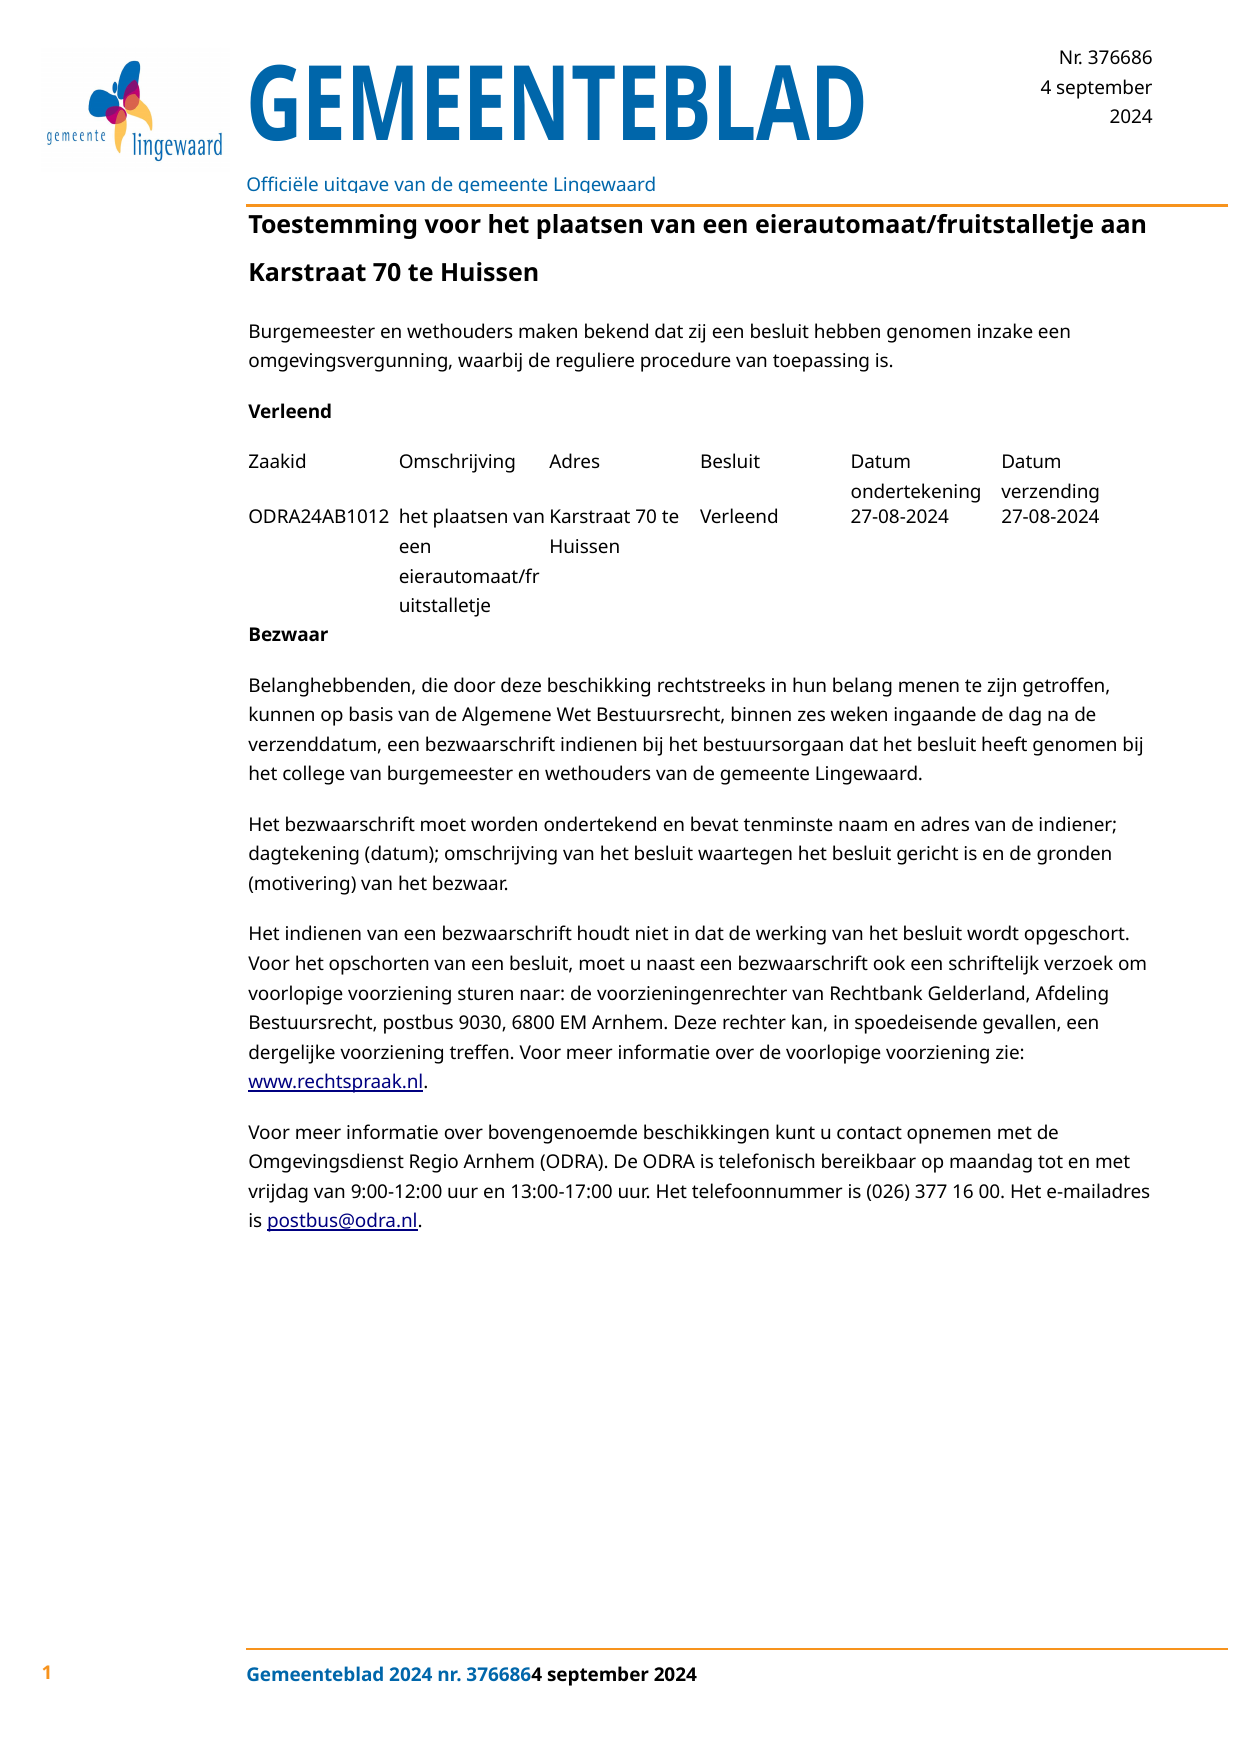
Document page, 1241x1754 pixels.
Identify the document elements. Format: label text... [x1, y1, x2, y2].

table_cell ODRA24AB1012 [248, 504, 398, 618]
table_header Omschrijving [399, 449, 549, 504]
table_header Datum ondertekening [850, 449, 1001, 504]
table_cell Verleend [700, 504, 850, 618]
table_header Besluit [700, 449, 850, 504]
table_header Datum verzending [1001, 449, 1152, 504]
table_header Zaakid [248, 449, 398, 504]
table_cell 27-08-2024 [850, 504, 1001, 618]
text Bezwaar [248, 621, 1152, 647]
text Burgemeester en wethouders maken bekend dat zij een besluit hebben genomen inzake een omgevingsvergunning, waarbij de reguliere procedure van toepassing is. [248, 318, 1152, 373]
table_cell het plaatsen van een eierautomaat/fruitstalletje [399, 504, 549, 618]
text Voor meer informatie over bovengenoemde beschikkingen kunt u contact opnemen met de Omgevingsdienst Regio Arnhem (ODRA). De ODRA is telefonisch bereikbaar op maandag tot en met vrijdag van 9:00-12:00 uur en 13:00-17:00 uur. Het telefoonnummer is (026) 377 16 00. Het e-mailadres is postbus@odra.nl. [248, 1119, 1152, 1233]
table_cell 27-08-2024 [1001, 504, 1152, 618]
text Toestemming voor het plaatsen van een eierautomaat/fruitstalletje aan Karstraat 70 te Huissen [248, 207, 1152, 288]
text Verleend [248, 398, 1152, 424]
text Belanghebbenden, die door deze beschikking rechtstreeks in hun belang menen te zijn getroffen, kunnen op basis van de Algemene Wet Bestuursrecht, binnen zes weken ingaande de dag na de verzenddatum, een bezwaarschrift indienen bij het bestuursorgaan dat het besluit heeft genomen bij het college van burgemeester en wethouders van de gemeente Lingewaard. [248, 672, 1152, 786]
table_cell Karstraat 70 te Huissen [549, 504, 700, 618]
text Het indienen van een bezwaarschrift houdt niet in dat de werking van het besluit wordt opgeschort. Voor het opschorten van een besluit, moet u naast een bezwaarschrift ook een schriftelijk verzoek om voorlopige voorziening sturen naar: de voorzieningenrechter van Rechtbank Gelderland, Afdeling Bestuursrecht, postbus 9030, 6800 EM Arnhem. Deze rechter kan, in spoedeisende gevallen, een dergelijke voorziening treffen. Voor meer informatie over de voorlopige voorziening zie: www.rechtspraak.nl. [248, 921, 1152, 1094]
picture [41, 47, 231, 172]
text Het bezwaarschrift moet worden ondertekend en bevat tenminste naam en adres van de indiener; dagtekening (datum); omschrijving van het besluit waartegen het besluit gericht is en de gronden (motivering) van het bezwaar. [248, 811, 1152, 896]
table_header Adres [549, 449, 700, 504]
